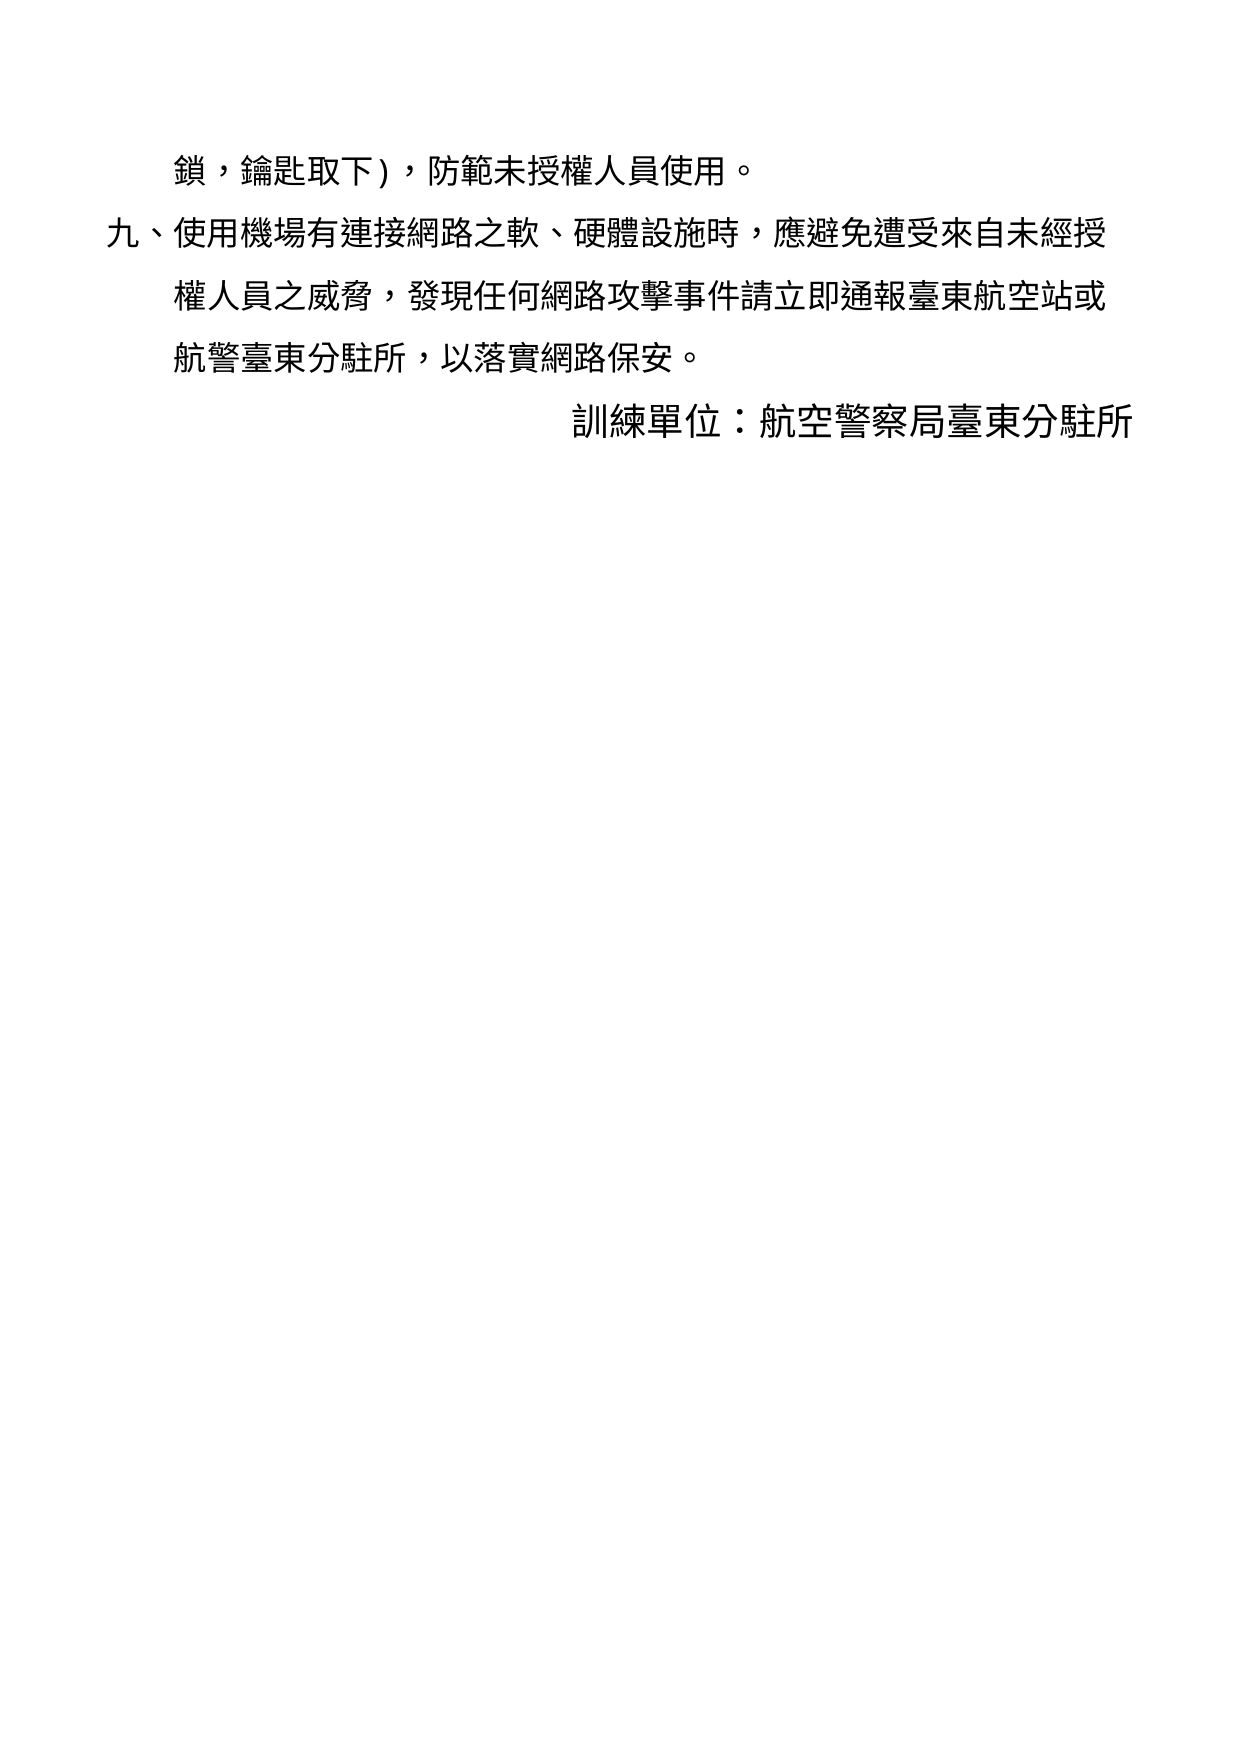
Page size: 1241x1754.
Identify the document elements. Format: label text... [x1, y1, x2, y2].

text 九、使用機場有連接網路之軟、硬體設施時，應避免遭受來自未經授權人員之威脅，發現任何網路攻擊事件請立即通報臺東航空站或航警臺東分駐所，以落實網路保安。 [106, 189, 1134, 377]
text 訓練單位：航空警察局臺東分駐所 [106, 377, 1134, 439]
text 鎖，鑰匙取下)，防範未授權人員使用。 [106, 127, 1134, 189]
